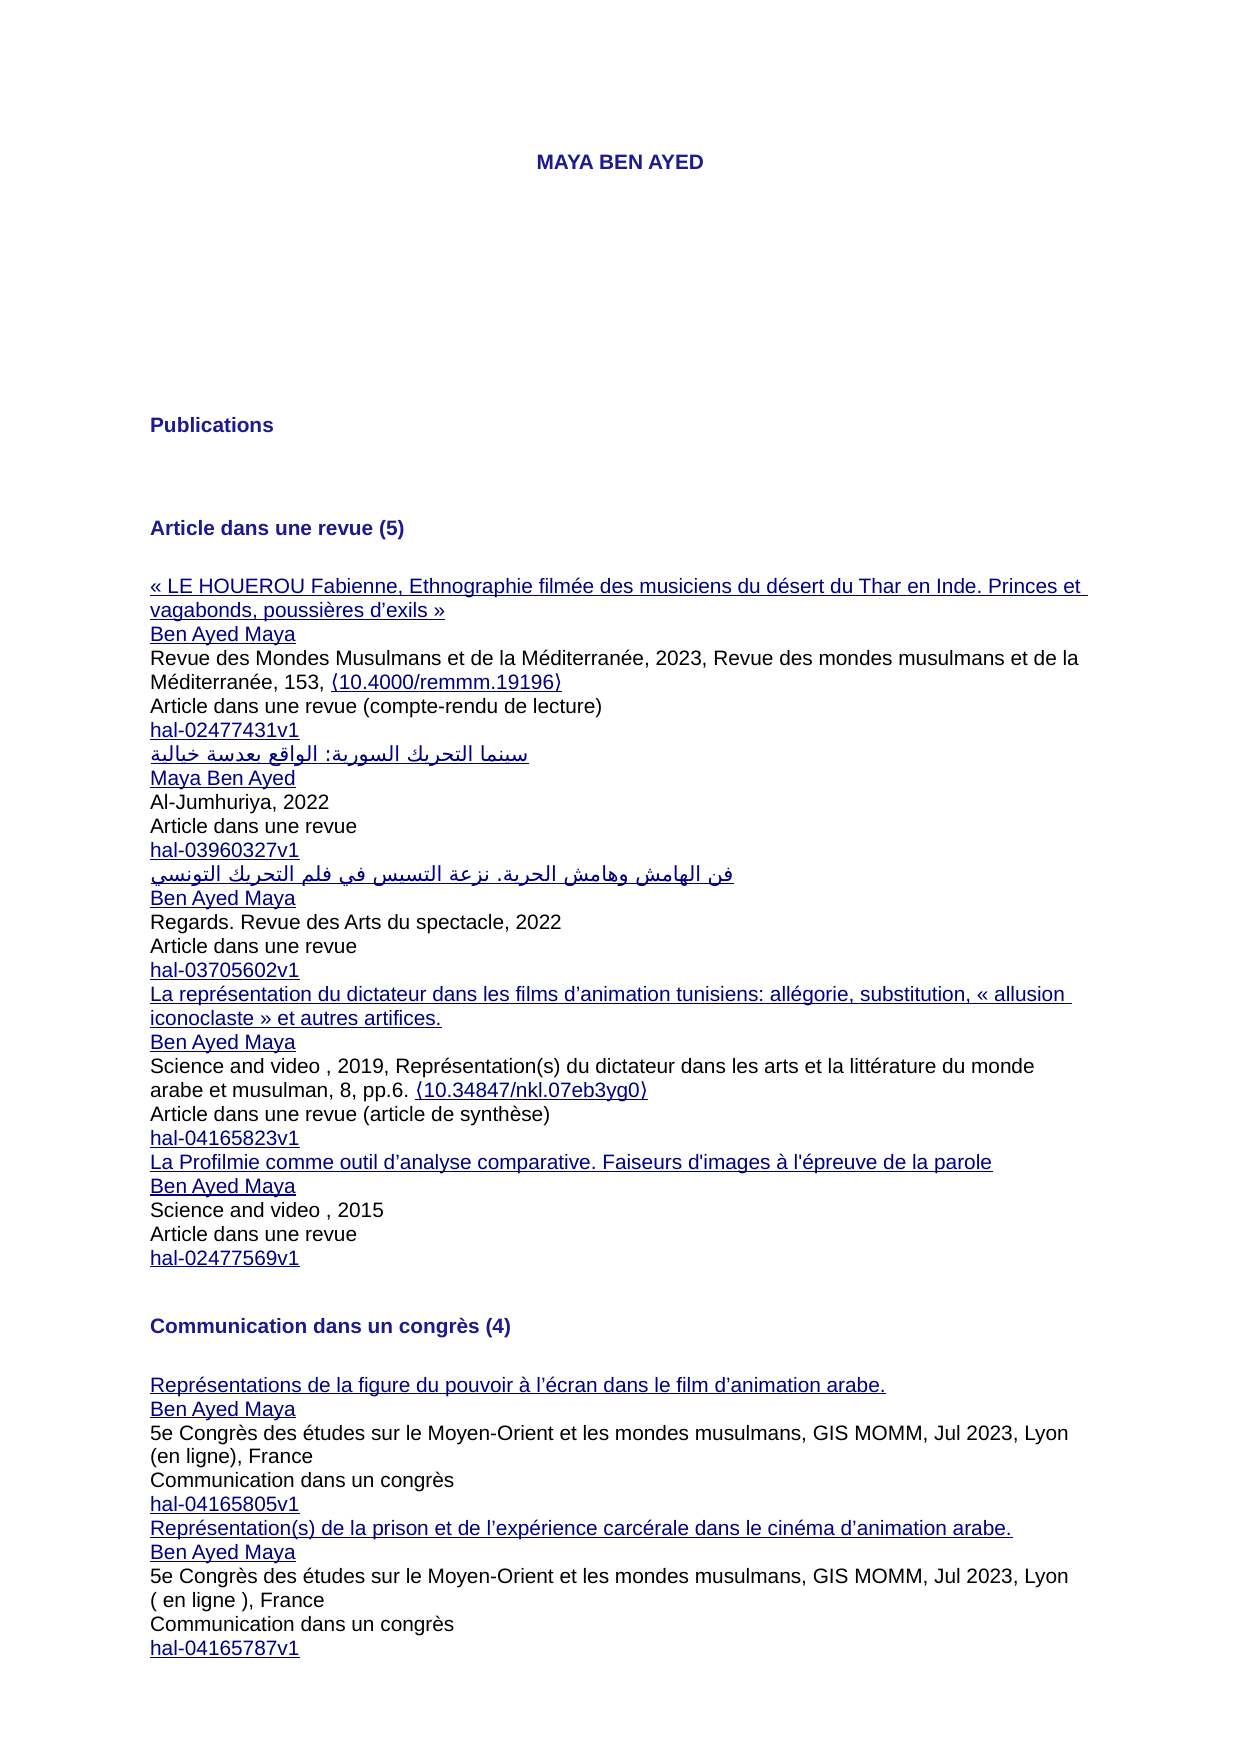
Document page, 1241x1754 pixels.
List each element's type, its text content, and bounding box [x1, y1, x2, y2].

table_header Représentations de la figure du pouvoir à l’écran dans le film d’animation arabe. Ben Ayed Maya 5e Congrès des études sur le Moyen-Orient et les mondes musulmans, GIS MOMM, Jul 2023, Lyon (en ligne), France Communication dans un congrès hal-04165805v1 [150, 1373, 1090, 1516]
subtitle MAYA BEN AYED [150, 150, 1090, 174]
table_cell فن الهامش وهامش الحرية. نزعة التسيس في فلم التحريك التونسي Ben Ayed Maya Regards. Revue des Arts du spectacle, 2022 Article dans une revue hal-03705602v1 [150, 862, 1090, 982]
subtitle Communication dans un congrès (4) [150, 1314, 1090, 1338]
table_header « LE HOUEROU Fabienne, Ethnographie filmée des musiciens du désert du Thar en Inde. Princes et vagabonds, poussières d’exils » Ben Ayed Maya Revue des Mondes Musulmans et de la Méditerranée, 2023, Revue des mondes musulmans et de la Méditerranée, 153, ⟨10.4000/remmm.19196⟩ Article dans une revue (compte-rendu de lecture) hal-02477431v1 [150, 574, 1090, 742]
subtitle Publications [150, 412, 1090, 436]
table_cell سينما التحريك السورية: الواقع بعدسة خيالية Maya Ben Ayed Al-Jumhuriya, 2022 Article dans une revue hal-03960327v1 [150, 742, 1090, 862]
subtitle Article dans une revue (5) [150, 516, 1090, 539]
table_cell La Profilmie comme outil d’analyse comparative. Faiseurs d'images à l'épreuve de la parole Ben Ayed Maya Science and video , 2015 Article dans une revue hal-02477569v1 [150, 1150, 1090, 1269]
table_cell La représentation du dictateur dans les films d’animation tunisiens: allégorie, substitution, « allusion iconoclaste » et autres artifices. Ben Ayed Maya Science and video , 2019, Représentation(s) du dictateur dans les arts et la littérature du monde arabe et musulman, 8, pp.6. ⟨10.34847/nkl.07eb3yg0⟩ Article dans une revue (article de synthèse) hal-04165823v1 [150, 982, 1090, 1149]
table_cell Représentation(s) de la prison et de l’expérience carcérale dans le cinéma d’animation arabe. Ben Ayed Maya 5e Congrès des études sur le Moyen-Orient et les mondes musulmans, GIS MOMM, Jul 2023, Lyon ( en ligne ), France Communication dans un congrès hal-04165787v1 [150, 1516, 1090, 1660]
